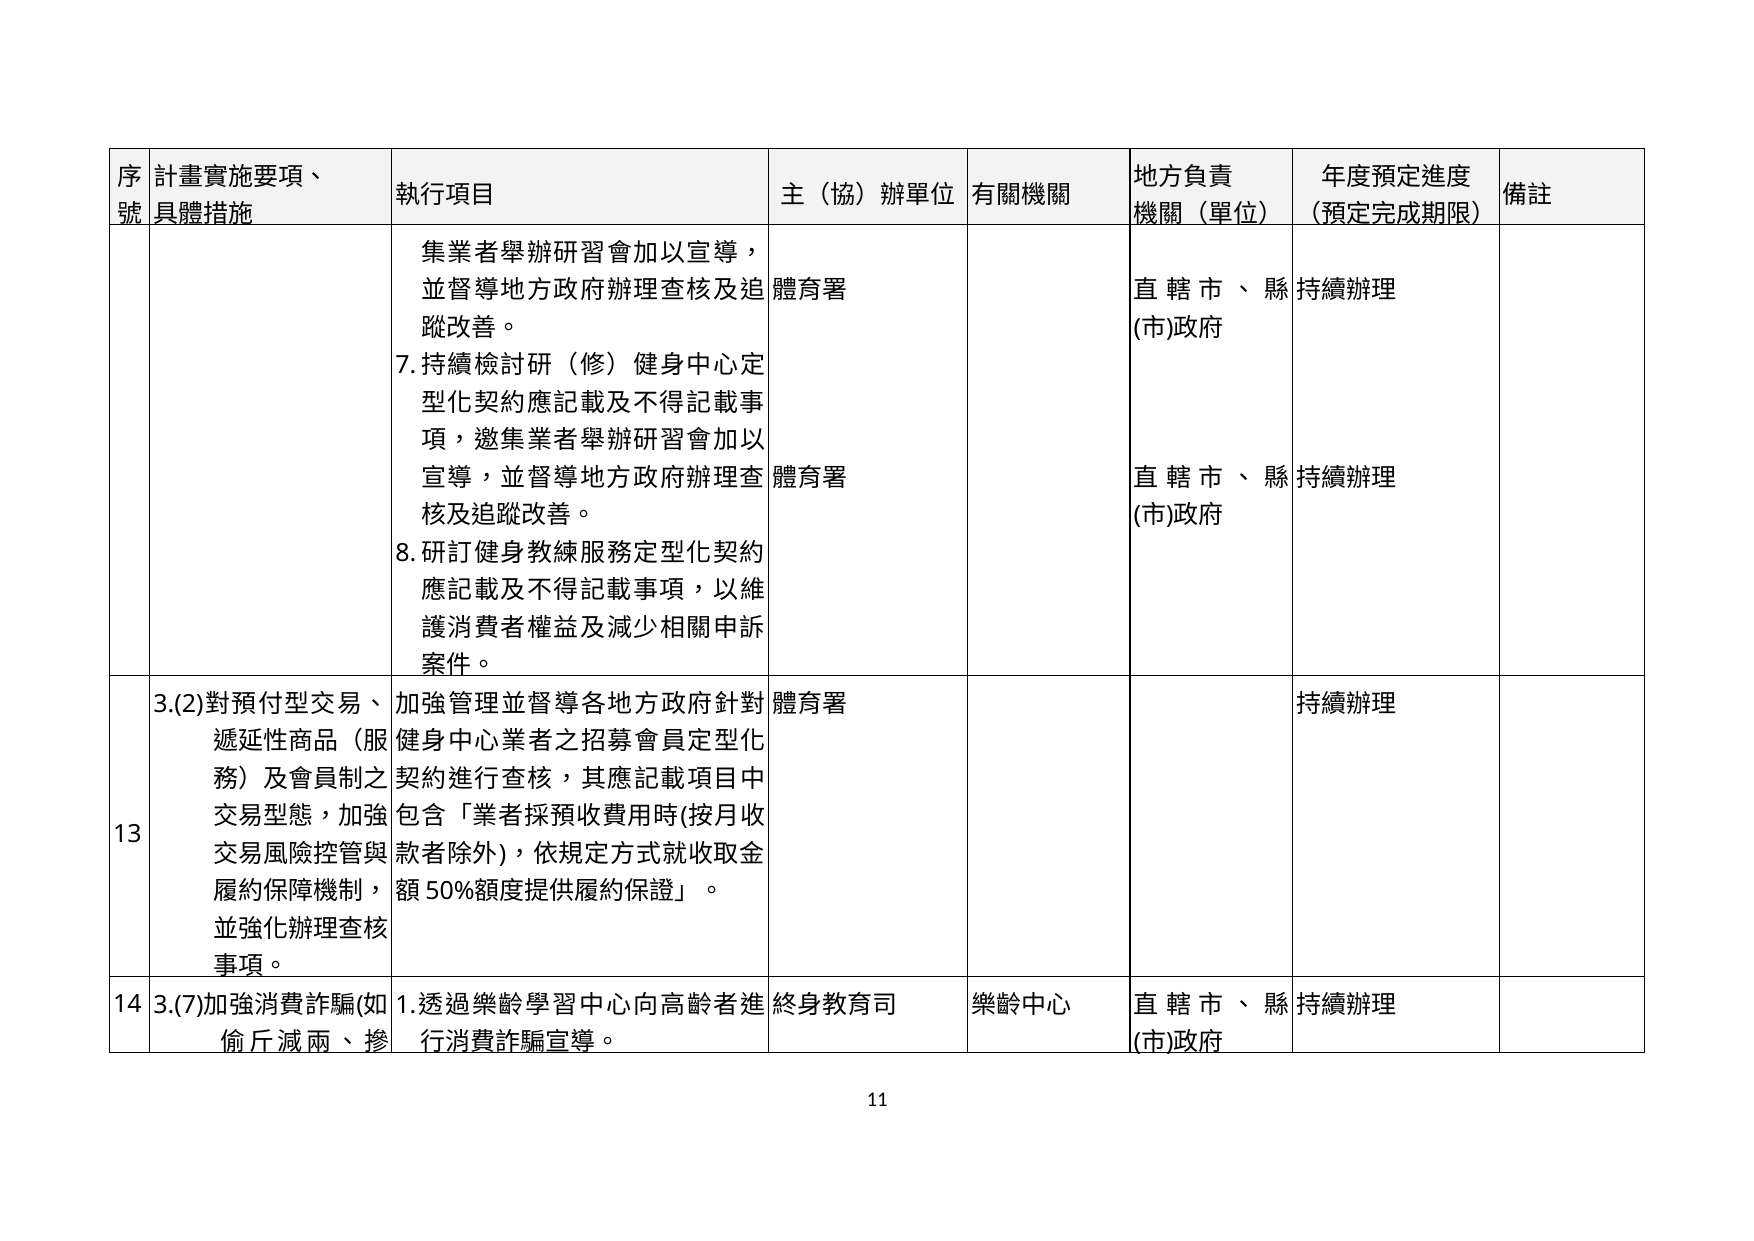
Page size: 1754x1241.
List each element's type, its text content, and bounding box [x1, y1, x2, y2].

table_cell [110, 977, 149, 1052]
table_cell 3.(7)加強消費詐騙(如偷斤減兩、摻 [150, 977, 391, 1052]
table_header 有關機關 [968, 149, 1129, 224]
table_cell [1500, 977, 1644, 1052]
table_header 備註 [1500, 149, 1644, 224]
table_cell [1500, 225, 1644, 675]
table_cell [150, 225, 391, 675]
table_cell [1131, 676, 1292, 976]
table_header 主（協）辦單位 [769, 149, 967, 224]
table_cell 終身教育司 [769, 977, 967, 1052]
table_cell 直轄市、縣(市)政府 直轄市、縣(市)政府 [1131, 225, 1292, 675]
table_header 計畫實施要項、 具體措施 [150, 149, 391, 224]
table_header 序號 [110, 149, 149, 224]
table_cell [968, 225, 1129, 675]
table_cell 體育署 [769, 676, 967, 976]
table_header 年度預定進度 （預定完成期限） [1293, 149, 1499, 224]
table_header 地方負責 機關（單位） [1131, 149, 1292, 224]
table_header 執行項目 [392, 149, 768, 224]
table_cell [1500, 676, 1644, 976]
table_cell 3.(2)對預付型交易、遞延性商品（服務）及會員制之交易型態，加強交易風險控管與履約保障機制，並強化辦理查核事項。 [150, 676, 391, 976]
table_cell 集業者舉辦研習會加以宣導，並督導地方政府辦理查核及追蹤改善。 持續檢討研（修）健身中心定型化契約應記載及不得記載事項，邀集業者舉辦研習會加以宣導，並督導地方政府辦理查核及追蹤改善。 研訂健身教練服務定型化契約應記載及不得記載事項，以維護消費者權益及減少相關申訴案件。 [392, 225, 768, 675]
table_cell 體育署 體育署 [769, 225, 967, 675]
table_cell 持續辦理 [1293, 676, 1499, 976]
table_cell 持續辦理 持續辦理 [1293, 225, 1499, 675]
table_cell 1.透過樂齡學習中心向高齡者進行消費詐騙宣導。 [392, 977, 768, 1052]
table_cell 加強管理並督導各地方政府針對健身中心業者之招募會員定型化契約進行查核，其應記載項目中包含「業者採預收費用時(按月收款者除外)，依規定方式就收取金額50%額度提供履約保證」。 [392, 676, 768, 976]
table_cell 持續辦理 [1293, 977, 1499, 1052]
table_cell [968, 676, 1129, 976]
table_cell [110, 225, 149, 675]
table_cell 直轄市、縣(市)政府 [1131, 977, 1292, 1052]
table_cell 樂齡中心 [968, 977, 1129, 1052]
table_cell [110, 676, 149, 976]
